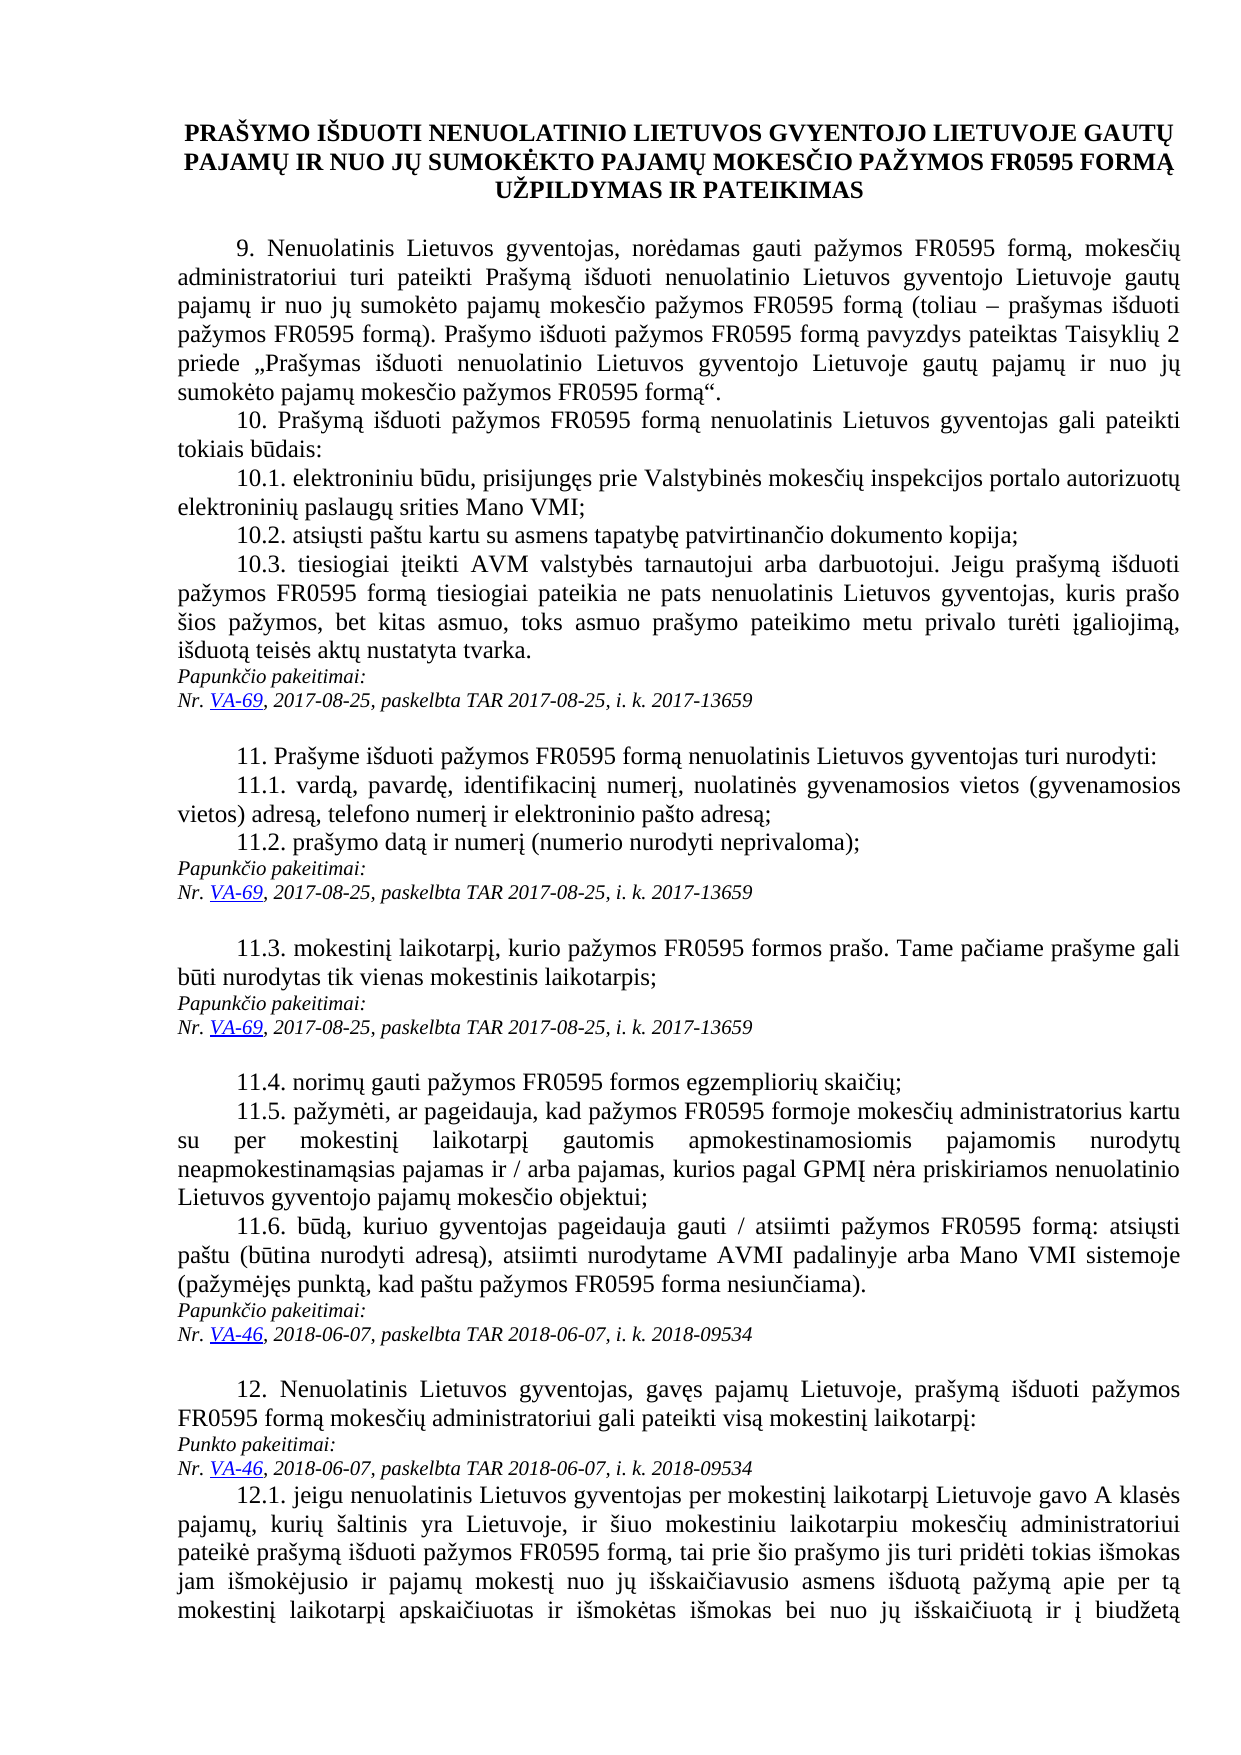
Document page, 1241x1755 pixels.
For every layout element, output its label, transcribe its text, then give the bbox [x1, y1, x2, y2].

text 9. Nenuolatinis Lietuvos gyventojas, norėdamas gauti pažymos FR0595 formą, mokesčių administratoriui turi pateikti Prašymą išduoti nenuolatinio Lietuvos gyventojo Lietuvoje gautų pajamų ir nuo jų sumokėto pajamų mokesčio pažymos FR0595 formą (toliau – prašymas išduoti pažymos FR0595 formą). Prašymo išduoti pažymos FR0595 formą pavyzdys pateiktas Taisyklių 2 priede „Prašymas išduoti nenuolatinio Lietuvos gyventojo Lietuvoje gautų pajamų ir nuo jų sumokėto pajamų mokesčio pažymos FR0595 formą“. [177, 233, 1181, 406]
text Papunkčio pakeitimai: [177, 1297, 1181, 1322]
text Papunkčio pakeitimai: [177, 991, 1181, 1015]
text 10.1. elektroniniu būdu, prisijungęs prie Valstybinės mokesčių inspekcijos portalo autorizuotų elektroninių paslaugų srities Mano VMI; [177, 463, 1181, 521]
text Papunkčio pakeitimai: [177, 856, 1181, 880]
text 11.3. mokestinį laikotarpį, kurio pažymos FR0595 formos prašo. Tame pačiame prašyme gali būti nurodytas tik vienas mokestinis laikotarpis; [177, 933, 1181, 991]
text 12.1. jeigu nenuolatinis Lietuvos gyventojas per mokestinį laikotarpį Lietuvoje gavo A klasės pajamų, kurių šaltinis yra Lietuvoje, ir šiuo mokestiniu laikotarpiu mokesčių administratoriui pateikė prašymą išduoti pažymos FR0595 formą, tai prie šio prašymo jis turi pridėti tokias išmokas jam išmokėjusio ir pajamų mokestį nuo jų išskaičiavusio asmens išduotą pažymą apie per tą mokestinį laikotarpį apskaičiuotas ir išmokėtas išmokas bei nuo jų išskaičiuotą ir į biudžetą [177, 1480, 1181, 1624]
text 11.6. būdą, kuriuo gyventojas pageidauja gauti / atsiimti pažymos FR0595 formą: atsiųsti paštu (būtina nurodyti adresą), atsiimti nurodytame AVMI padalinyje arba Mano VMI sistemoje (pažymėjęs punktą, kad paštu pažymos FR0595 forma nesiunčiama). [177, 1211, 1181, 1297]
text Nr. VA-46, 2018-06-07, paskelbta TAR 2018-06-07, i. k. 2018-09534 [177, 1456, 1181, 1480]
text 10.3. tiesiogiai įteikti AVM valstybės tarnautojui arba darbuotojui. Jeigu prašymą išduoti pažymos FR0595 formą tiesiogiai pateikia ne pats nenuolatinis Lietuvos gyventojas, kuris prašo šios pažymos, bet kitas asmuo, toks asmuo prašymo pateikimo metu privalo turėti įgaliojimą, išduotą teisės aktų nustatyta tvarka. [177, 549, 1181, 664]
text 11. Prašyme išduoti pažymos FR0595 formą nenuolatinis Lietuvos gyventojas turi nurodyti: [177, 741, 1181, 770]
text Nr. VA-46, 2018-06-07, paskelbta TAR 2018-06-07, i. k. 2018-09534 [177, 1322, 1181, 1346]
text 12. Nenuolatinis Lietuvos gyventojas, gavęs pajamų Lietuvoje, prašymą išduoti pažymos FR0595 formą mokesčių administratoriui gali pateikti visą mokestinį laikotarpį: [177, 1374, 1181, 1432]
text PRAŠYMO IŠDUOTI NENUOLATINIO LIETUVOS GVYENTOJO LIETUVOJE GAUTŲ PAJAMŲ IR NUO JŲ SUMOKĖKTO PAJAMŲ MOKESČIO PAŽYMOS FR0595 FORMĄ UŽPILDYMAS IR PATEIKIMAS [177, 118, 1181, 204]
text 10.2. atsiųsti paštu kartu su asmens tapatybę patvirtinančio dokumento kopija; [177, 521, 1181, 549]
text Punkto pakeitimai: [177, 1432, 1181, 1456]
text 11.4. norimų gauti pažymos FR0595 formos egzempliorių skaičių; [177, 1067, 1181, 1096]
text 10. Prašymą išduoti pažymos FR0595 formą nenuolatinis Lietuvos gyventojas gali pateikti tokiais būdais: [177, 406, 1181, 463]
text 11.5. pažymėti, ar pageidauja, kad pažymos FR0595 formoje mokesčių administratorius kartu su per mokestinį laikotarpį gautomis apmokestinamosiomis pajamomis nurodytų neapmokestinamąsias pajamas ir / arba pajamas, kurios pagal GPMĮ nėra priskiriamos nenuolatinio Lietuvos gyventojo pajamų mokesčio objektui; [177, 1096, 1181, 1211]
text Nr. VA-69, 2017-08-25, paskelbta TAR 2017-08-25, i. k. 2017-13659 [177, 688, 1181, 712]
text Nr. VA-69, 2017-08-25, paskelbta TAR 2017-08-25, i. k. 2017-13659 [177, 880, 1181, 904]
text Nr. VA-69, 2017-08-25, paskelbta TAR 2017-08-25, i. k. 2017-13659 [177, 1015, 1181, 1039]
text 11.1. vardą, pavardę, identifikacinį numerį, nuolatinės gyvenamosios vietos (gyvenamosios vietos) adresą, telefono numerį ir elektroninio pašto adresą; [177, 770, 1181, 827]
text 11.2. prašymo datą ir numerį (numerio nurodyti neprivaloma); [177, 827, 1181, 856]
text Papunkčio pakeitimai: [177, 664, 1181, 688]
